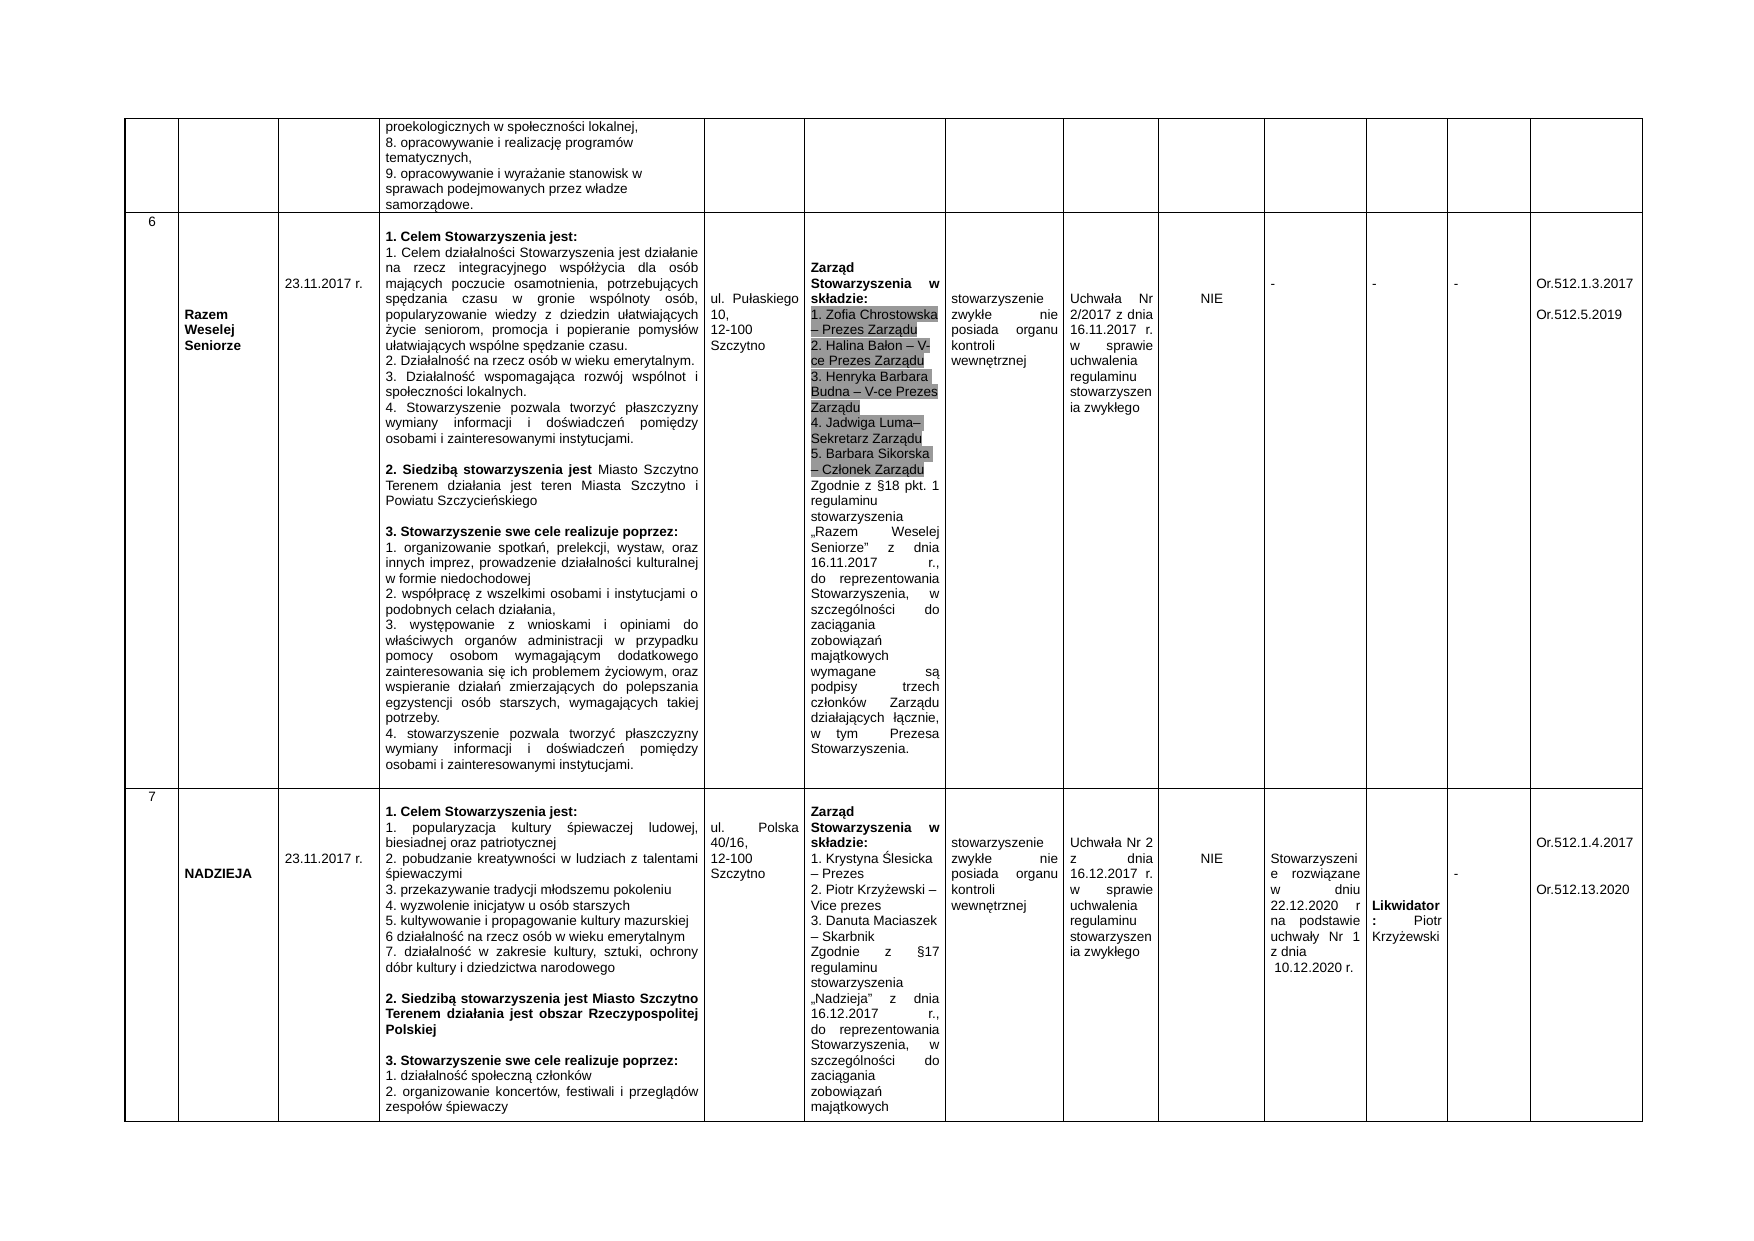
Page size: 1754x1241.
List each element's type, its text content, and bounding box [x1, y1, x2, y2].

table_cell ul. Pułaskiego 10, 12-100 Szczytno [705, 213, 804, 788]
table_cell Likwidator: Piotr Krzyżewski [1367, 789, 1447, 1121]
table_cell NIE [1159, 789, 1264, 1121]
table_cell Stowarzyszenie rozwiązane w dniu 22.12.2020 r na podstawie uchwały Nr 1 z dnia 10.12.2020 r. [1265, 789, 1366, 1121]
table_cell - [1448, 789, 1530, 1121]
table_cell proekologicznych w społeczności lokalnej, 8. opracowywanie i realizację programów tematycznych, 9. opracowywanie i wyrażanie stanowisk w sprawach podejmowanych przez władze samorządowe. [380, 119, 704, 212]
table_cell [946, 119, 1063, 212]
table_cell - [1265, 213, 1366, 788]
table_cell 7 [126, 789, 178, 1121]
table_cell Or.512.1.4.2017 Or.512.13.2020 [1531, 789, 1642, 1121]
table_cell Zarząd Stowarzyszenia w składzie: 1. Zofia Chrostowska – Prezes Zarządu 2. Halina Bałon – V-ce Prezes Zarządu 3. Henryka Barbara Budna – V-ce Prezes Zarządu 4. Jadwiga Luma– Sekretarz Zarządu 5. Barbara Sikorska – Członek Zarządu Zgodnie z §18 pkt. 1 regulaminu stowarzyszenia „Razem Weselej Seniorze” z dnia 16.11.2017 r., do reprezentowania Stowarzyszenia, w szczególności do zaciągania zobowiązań majątkowych wymagane są podpisy trzech członków Zarządu działających łącznie, w tym Prezesa Stowarzyszenia. [805, 213, 945, 788]
table_cell [1531, 119, 1642, 212]
table_cell [705, 119, 804, 212]
table_cell [1367, 119, 1447, 212]
table_cell - [1448, 213, 1530, 788]
table_cell Uchwała Nr 2 z dnia 16.12.2017 r. w sprawie uchwalenia regulaminu stowarzyszenia zwykłego [1064, 789, 1158, 1121]
table_cell [1064, 119, 1158, 212]
table_cell [279, 119, 379, 212]
table_cell ul. Polska 40/16, 12-100 Szczytno [705, 789, 804, 1121]
table_cell 1. Celem Stowarzyszenia jest: 1. popularyzacja kultury śpiewaczej ludowej, biesiadnej oraz patriotycznej 2. pobudzanie kreatywności w ludziach z talentami śpiewaczymi 3. przekazywanie tradycji młodszemu pokoleniu 4. wyzwolenie inicjatyw u osób starszych 5. kultywowanie i propagowanie kultury mazurskiej 6 działalność na rzecz osób w wieku emerytalnym 7. działalność w zakresie kultury, sztuki, ochrony dóbr kultury i dziedzictwa narodowego 2. Siedzibą stowarzyszenia jest Miasto Szczytno Terenem działania jest obszar Rzeczypospolitej Polskiej 3. Stowarzyszenie swe cele realizuje poprzez: 1. działalność społeczną członków 2. organizowanie koncertów, festiwali i przeglądów zespołów śpiewaczy [380, 789, 704, 1121]
table_cell stowarzyszenie zwykłe nie posiada organu kontroli wewnętrznej [946, 213, 1063, 788]
table_cell [179, 119, 278, 212]
table_cell NIE [1159, 213, 1264, 788]
table_cell - [1367, 213, 1447, 788]
table_cell NADZIEJA [179, 789, 278, 1121]
table_cell 23.11.2017 r. [279, 213, 379, 788]
table_cell [126, 119, 178, 212]
table_cell [805, 119, 945, 212]
table_cell Or.512.1.3.2017 Or.512.5.2019 [1531, 213, 1642, 788]
table_cell Uchwała Nr 2/2017 z dnia 16.11.2017 r. w sprawie uchwalenia regulaminu stowarzyszenia zwykłego [1064, 213, 1158, 788]
table_cell 1. Celem Stowarzyszenia jest: 1. Celem działalności Stowarzyszenia jest działanie na rzecz integracyjnego współżycia dla osób mających poczucie osamotnienia, potrzebujących spędzania czasu w gronie wspólnoty osób, popularyzowanie wiedzy z dziedzin ułatwiających życie seniorom, promocja i popieranie pomysłów ułatwiających wspólne spędzanie czasu. 2. Działalność na rzecz osób w wieku emerytalnym. 3. Działalność wspomagająca rozwój wspólnot i społeczności lokalnych. 4. Stowarzyszenie pozwala tworzyć płaszczyzny wymiany informacji i doświadczeń pomiędzy osobami i zainteresowanymi instytucjami. 2. Siedzibą stowarzyszenia jest Miasto Szczytno Terenem działania jest teren Miasta Szczytno i Powiatu Szczycieńskiego 3. Stowarzyszenie swe cele realizuje poprzez: 1. organizowanie spotkań, prelekcji, wystaw, oraz innych imprez, prowadzenie działalności kulturalnej w formie niedochodowej 2. współpracę z wszelkimi osobami i instytucjami o podobnych celach działania, 3. występowanie z wnioskami i opiniami do właściwych organów administracji w przypadku pomocy osobom wymagającym dodatkowego zainteresowania się ich problemem życiowym, oraz wspieranie działań zmierzających do polepszania egzystencji osób starszych, wymagających takiej potrzeby. 4. stowarzyszenie pozwala tworzyć płaszczyzny wymiany informacji i doświadczeń pomiędzy osobami i zainteresowanymi instytucjami. [380, 213, 704, 788]
table_cell - [1448, 119, 1530, 212]
table_cell Razem Weselej Seniorze [179, 213, 278, 788]
table_cell Zarząd Stowarzyszenia w składzie: 1. Krystyna Ślesicka – Prezes 2. Piotr Krzyżewski – Vice prezes 3. Danuta Maciaszek – Skarbnik Zgodnie z §17 regulaminu stowarzyszenia „Nadzieja” z dnia 16.12.2017 r., do reprezentowania Stowarzyszenia, w szczególności do zaciągania zobowiązań majątkowych [805, 789, 945, 1121]
table_cell 6 [126, 213, 178, 788]
table_cell stowarzyszenie zwykłe nie posiada organu kontroli wewnętrznej [946, 789, 1063, 1121]
table_cell 23.11.2017 r. [279, 789, 379, 1121]
table_cell [1159, 119, 1264, 212]
table_cell [1265, 119, 1366, 212]
